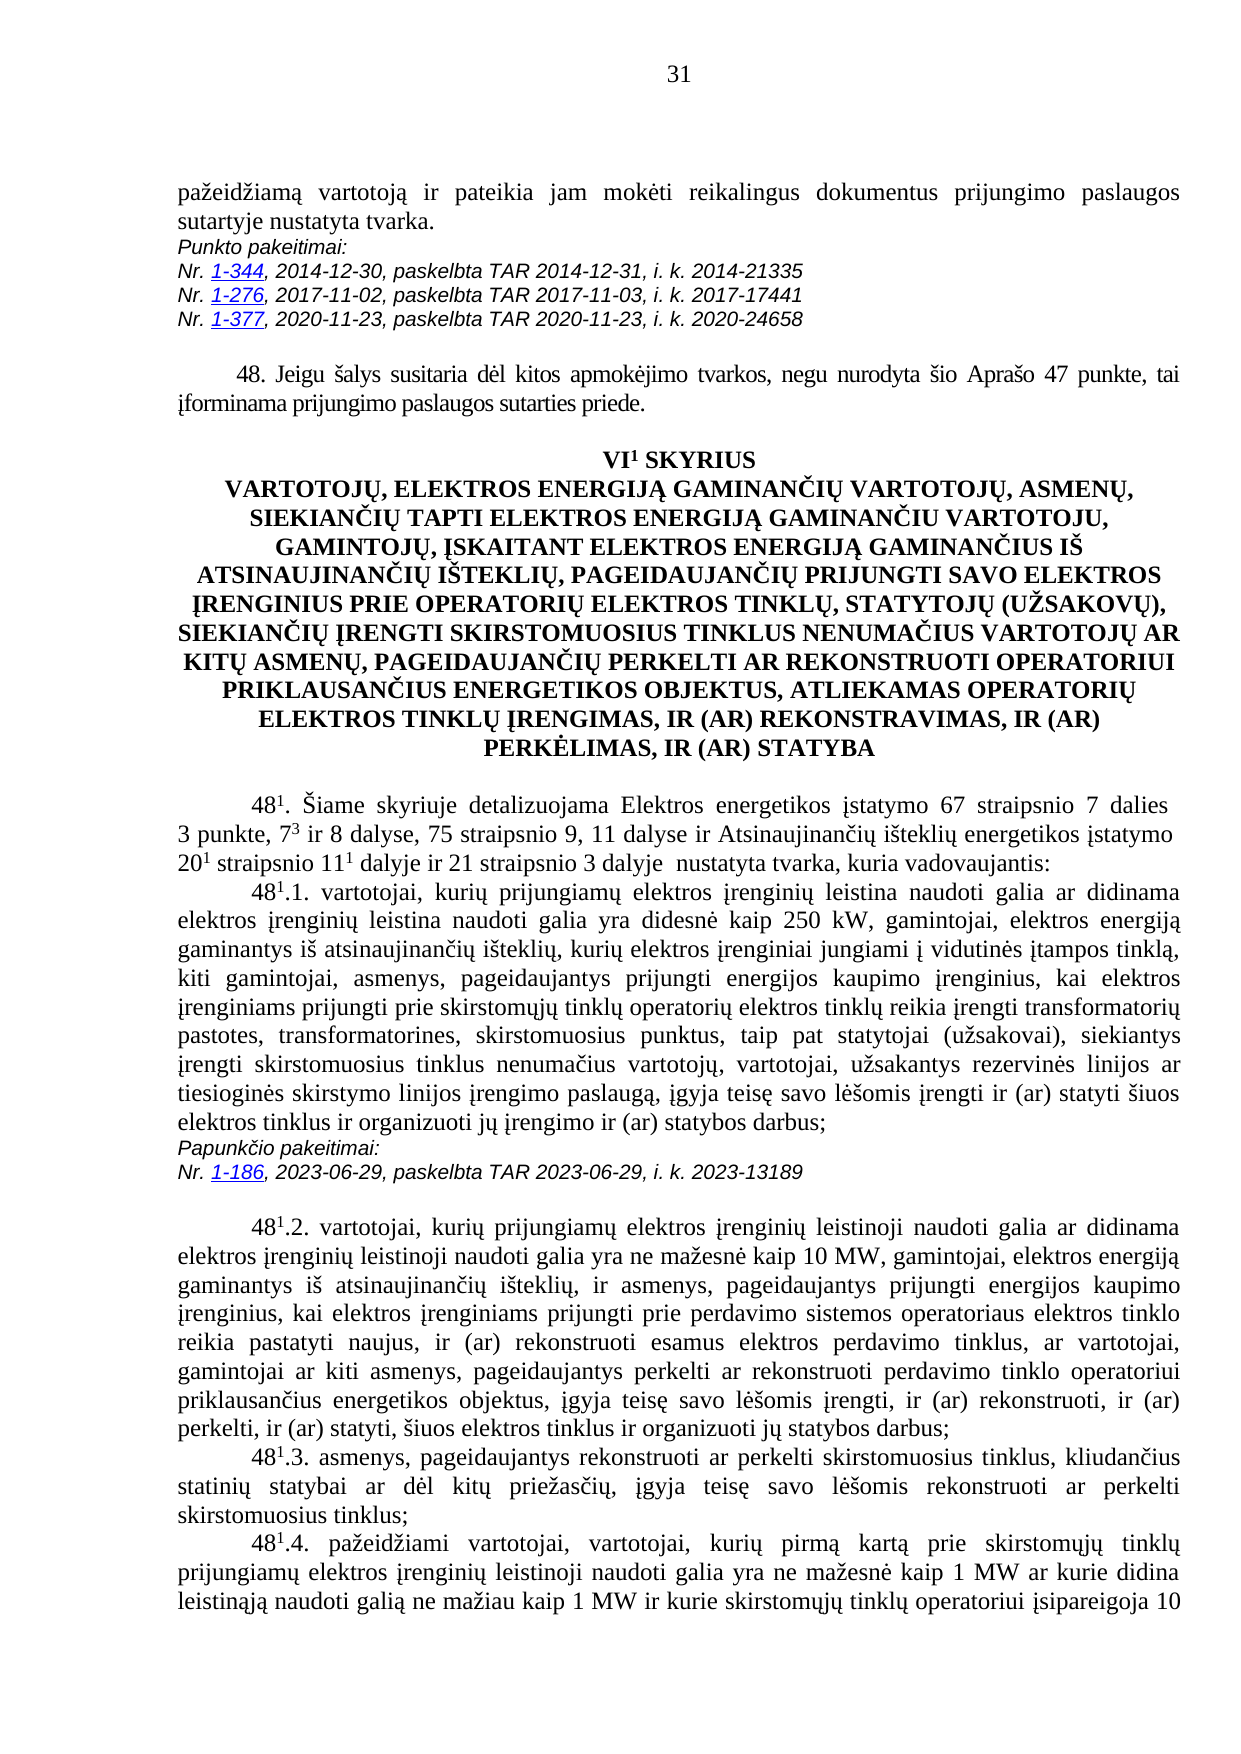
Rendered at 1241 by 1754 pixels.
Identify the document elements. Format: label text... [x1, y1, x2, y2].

text Nr. 1-276, 2017-11-02, paskelbta TAR 2017-11-03, i. k. 2017-17441 [177, 283, 1181, 307]
text 481. Šiame skyriuje detalizuojama Elektros energetikos įstatymo 67 straipsnio 7 dalies 3 punkte, 73 ir 8 dalyse, 75 straipsnio 9, 11 dalyse ir Atsinaujinančių išteklių energetikos įstatymo 201 straipsnio 111 dalyje ir 21 straipsnio 3 dalyje nustatyta tvarka, kuria vadovaujantis: [177, 791, 1181, 877]
text 48. Jeigu šalys susitaria dėl kitos apmokėjimo tvarkos, negu nurodyta šio Aprašo 47 punkte, tai įforminama prijungimo paslaugos sutarties priede. [177, 359, 1181, 417]
text VARTOTOJŲ, ELEKTROS ENERGIJĄ GAMINANČIŲ VARTOTOJŲ, ASMENŲ, SIEKIANČIŲ TAPTI ELEKTROS ENERGIJĄ GAMINANČIU VARTOTOJU, GAMINTOJŲ, ĮSKAITANT ELEKTROS ENERGIJĄ GAMINANČIUS IŠ ATSINAUJINANČIŲ IŠTEKLIŲ, PAGEIDAUJANČIŲ PRIJUNGTI SAVO ELEKTROS ĮRENGINIUS PRIE OPERATORIŲ ELEKTROS TINKLŲ, STATYTOJŲ (UŽSAKOVŲ), SIEKIANČIŲ ĮRENGTI SKIRSTOMUOSIUS TINKLUS NENUMAČIUS VARTOTOJŲ AR KITŲ ASMENŲ, PAGEIDAUJANČIŲ PERKELTI AR REKONSTRUOTI OPERATORIUI PRIKLAUSANČIUS ENERGETIKOS OBJEKTUS, ATLIEKAMAS OPERATORIŲ ELEKTROS TINKLŲ ĮRENGIMAS, IR (AR) REKONSTRAVIMAS, IR (AR) PERKĖLIMAS, IR (AR) STATYBA [177, 474, 1181, 762]
text 481.2. vartotojai, kurių prijungiamų elektros įrenginių leistinoji naudoti galia ar didinama elektros įrenginių leistinoji naudoti galia yra ne mažesnė kaip 10 MW, gamintojai, elektros energiją gaminantys iš atsinaujinančių išteklių, ir asmenys, pageidaujantys prijungti energijos kaupimo įrenginius, kai elektros įrenginiams prijungti prie perdavimo sistemos operatoriaus elektros tinklo reikia pastatyti naujus, ir (ar) rekonstruoti esamus elektros perdavimo tinklus, ar vartotojai, gamintojai ar kiti asmenys, pageidaujantys perkelti ar rekonstruoti perdavimo tinklo operatoriui priklausančius energetikos objektus, įgyja teisę savo lėšomis įrengti, ir (ar) rekonstruoti, ir (ar) perkelti, ir (ar) statyti, šiuos elektros tinklus ir organizuoti jų statybos darbus; [177, 1212, 1181, 1442]
text pažeidžiamą vartotoją ir pateikia jam mokėti reikalingus dokumentus prijungimo paslaugos sutartyje nustatyta tvarka. [177, 177, 1181, 235]
text Nr. 1-377, 2020-11-23, paskelbta TAR 2020-11-23, i. k. 2020-24658 [177, 307, 1181, 331]
text Nr. 1-186, 2023-06-29, paskelbta TAR 2023-06-29, i. k. 2023-13189 [177, 1159, 1181, 1183]
text Nr. 1-344, 2014-12-30, paskelbta TAR 2014-12-31, i. k. 2014-21335 [177, 259, 1181, 283]
text 481.1. vartotojai, kurių prijungiamų elektros įrenginių leistina naudoti galia ar didinama elektros įrenginių leistina naudoti galia yra didesnė kaip 250 kW, gamintojai, elektros energiją gaminantys iš atsinaujinančių išteklių, kurių elektros įrenginiai jungiami į vidutinės įtampos tinklą, kiti gamintojai, asmenys, pageidaujantys prijungti energijos kaupimo įrenginius, kai elektros įrenginiams prijungti prie skirstomųjų tinklų operatorių elektros tinklų reikia įrengti transformatorių pastotes, transformatorines, skirstomuosius punktus, taip pat statytojai (užsakovai), siekiantys įrengti skirstomuosius tinklus nenumačius vartotojų, vartotojai, užsakantys rezervinės linijos ar tiesioginės skirstymo linijos įrengimo paslaugą, įgyja teisę savo lėšomis įrengti ir (ar) statyti šiuos elektros tinklus ir organizuoti jų įrengimo ir (ar) statybos darbus; [177, 877, 1181, 1136]
text VI1 SKYRIUS [177, 446, 1181, 474]
text 481.3. asmenys, pageidaujantys rekonstruoti ar perkelti skirstomuosius tinklus, kliudančius statinių statybai ar dėl kitų priežasčių, įgyja teisę savo lėšomis rekonstruoti ar perkelti skirstomuosius tinklus; [177, 1442, 1181, 1528]
text 481.4. pažeidžiami vartotojai, vartotojai, kurių pirmą kartą prie skirstomųjų tinklų prijungiamų elektros įrenginių leistinoji naudoti galia yra ne mažesnė kaip 1 MW ar kurie didina leistinąją naudoti galią ne mažiau kaip 1 MW ir kurie skirstomųjų tinklų operatoriui įsipareigoja 10 [177, 1528, 1181, 1615]
text Papunkčio pakeitimai: [177, 1136, 1181, 1159]
text Punkto pakeitimai: [177, 235, 1181, 259]
